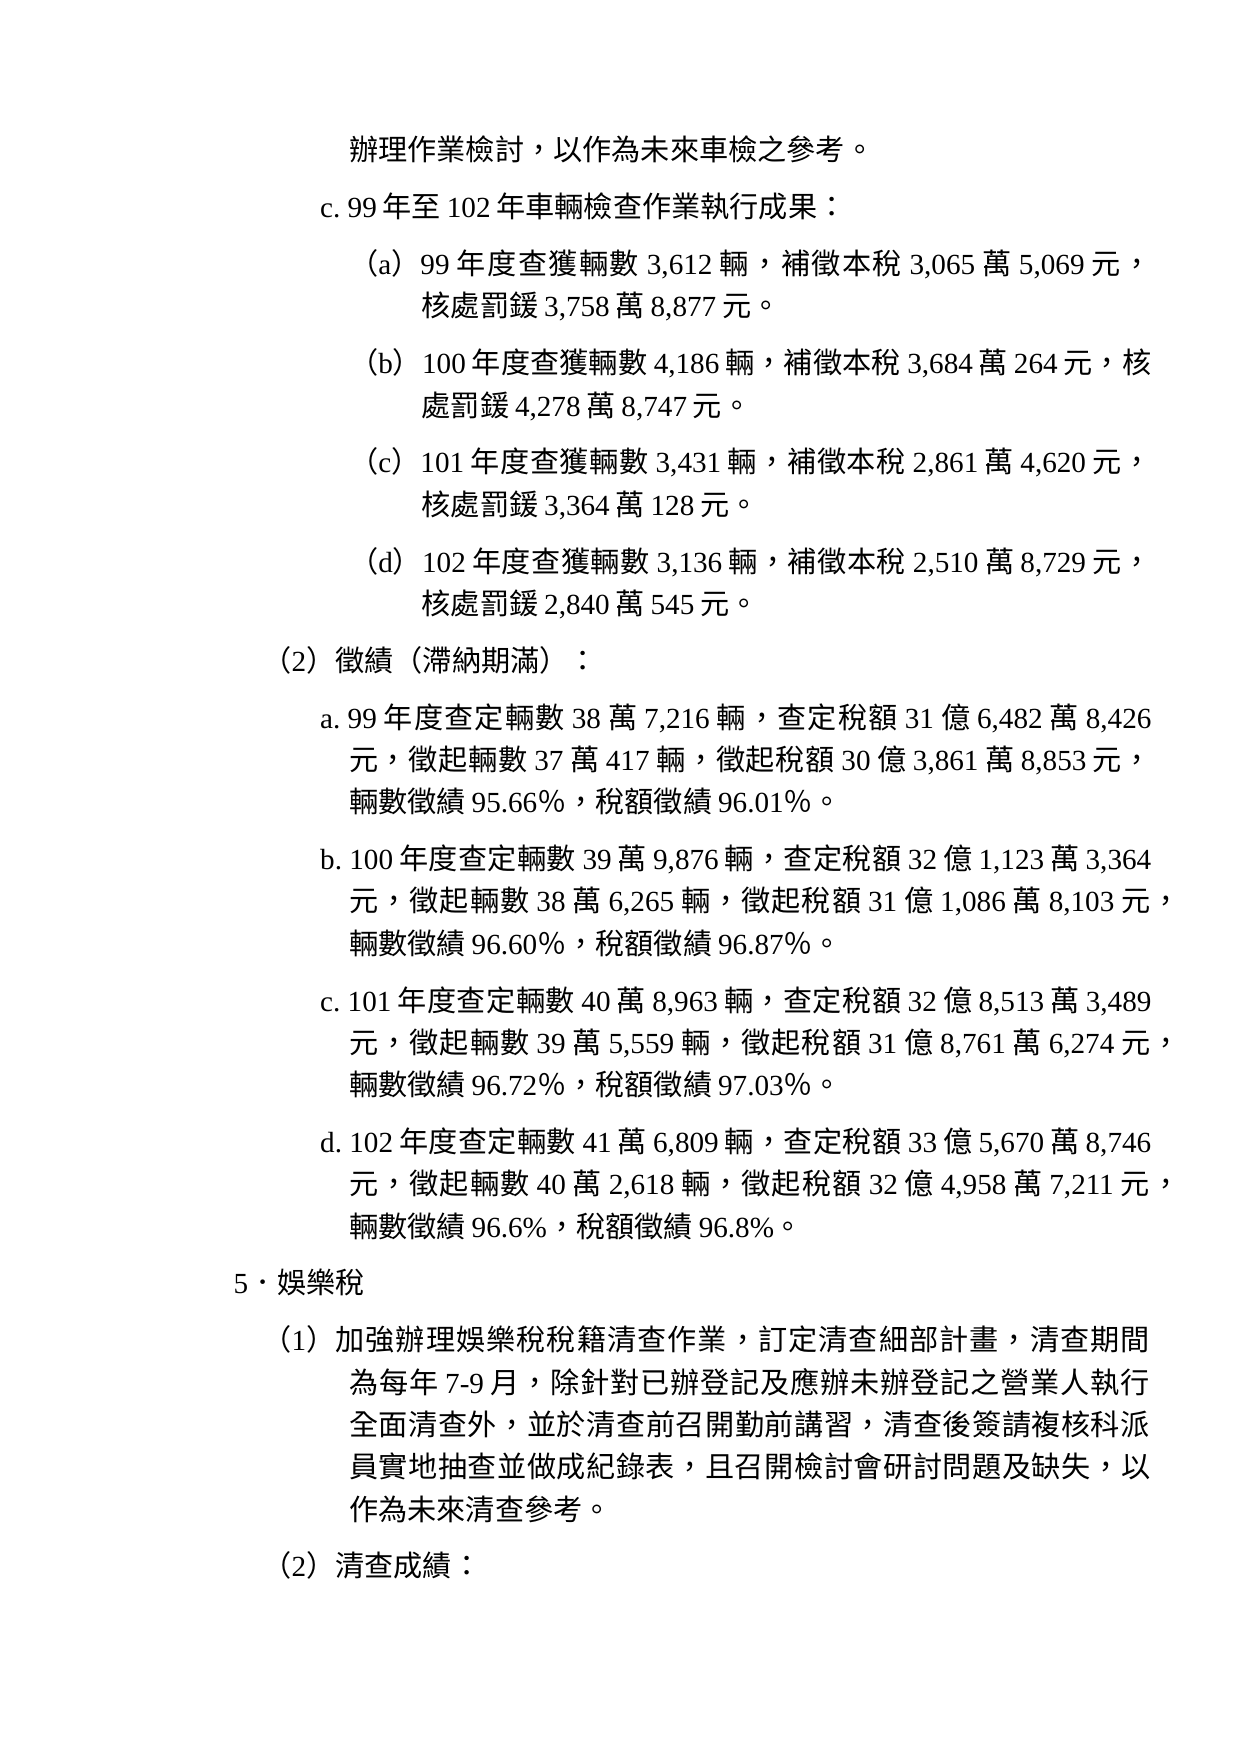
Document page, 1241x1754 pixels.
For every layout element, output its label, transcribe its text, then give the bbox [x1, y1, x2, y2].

list 加強辦理娛樂稅稅籍清查作業，訂定清查細部計畫，清查期間為每年7-9月，除針對已辦登記及應辦未辦登記之營業人執行全面清查外，並於清查前召開勤前講習，清查後簽請複核科派員實地抽查並做成紀錄表，且召開檢討會研討問題及缺失，以作為未來清查參考。 [262, 1317, 1152, 1528]
list 101年度查定輛數40萬8,963輛，查定稅額32億8,513萬3,489元，徵起輛數39萬5,559輛，徵起稅額31億8,761萬6,274元，輛數徵績96.72％，稅額徵績97.03％。 [320, 977, 1152, 1104]
list 99年度查定輛數38萬7,216輛，查定稅額31億6,482萬8,426元，徵起輛數37萬417輛，徵起稅額30億3,861萬8,853元，輛數徵績95.66％，稅額徵績96.01％。 [320, 694, 1152, 821]
list 99年至102年車輛檢查作業執行成果： [320, 184, 1152, 226]
list 99年度查獲輛數3,612輛，補徵本稅3,065萬5,069元，核處罰鍰3,758萬8,877元。 [349, 241, 1152, 325]
list 102年度查獲輛數3,136輛，補徵本稅2,510萬8,729元，核處罰鍰2,840萬545元。 [349, 538, 1152, 623]
list 辦理作業檢討，以作為未來車檢之參考。 [320, 127, 1152, 169]
list 徵績（滯納期滿）： [262, 637, 1152, 680]
list 娛樂稅 [233, 1260, 1152, 1302]
list 100年度查獲輛數4,186輛，補徵本稅3,684萬264元，核處罰鍰4,278萬8,747元。 [349, 340, 1152, 424]
list 100年度查定輛數39萬9,876輛，查定稅額32億1,123萬3,364元，徵起輛數38萬6,265輛，徵起稅額31億1,086萬8,103元，輛數徵績96.60％，稅額徵績96.87％。 [320, 836, 1152, 963]
list 101年度查獲輛數3,431輛，補徵本稅2,861萬4,620元，核處罰鍰3,364萬128元。 [349, 439, 1152, 524]
list 清查成績： [262, 1543, 1152, 1585]
list 102年度查定輛數41萬6,809輛，查定稅額33億5,670萬8,746元，徵起輛數40萬2,618輛，徵起稅額32億4,958萬7,211元，輛數徵績96.6%，稅額徵績96.8%。 [320, 1119, 1152, 1246]
